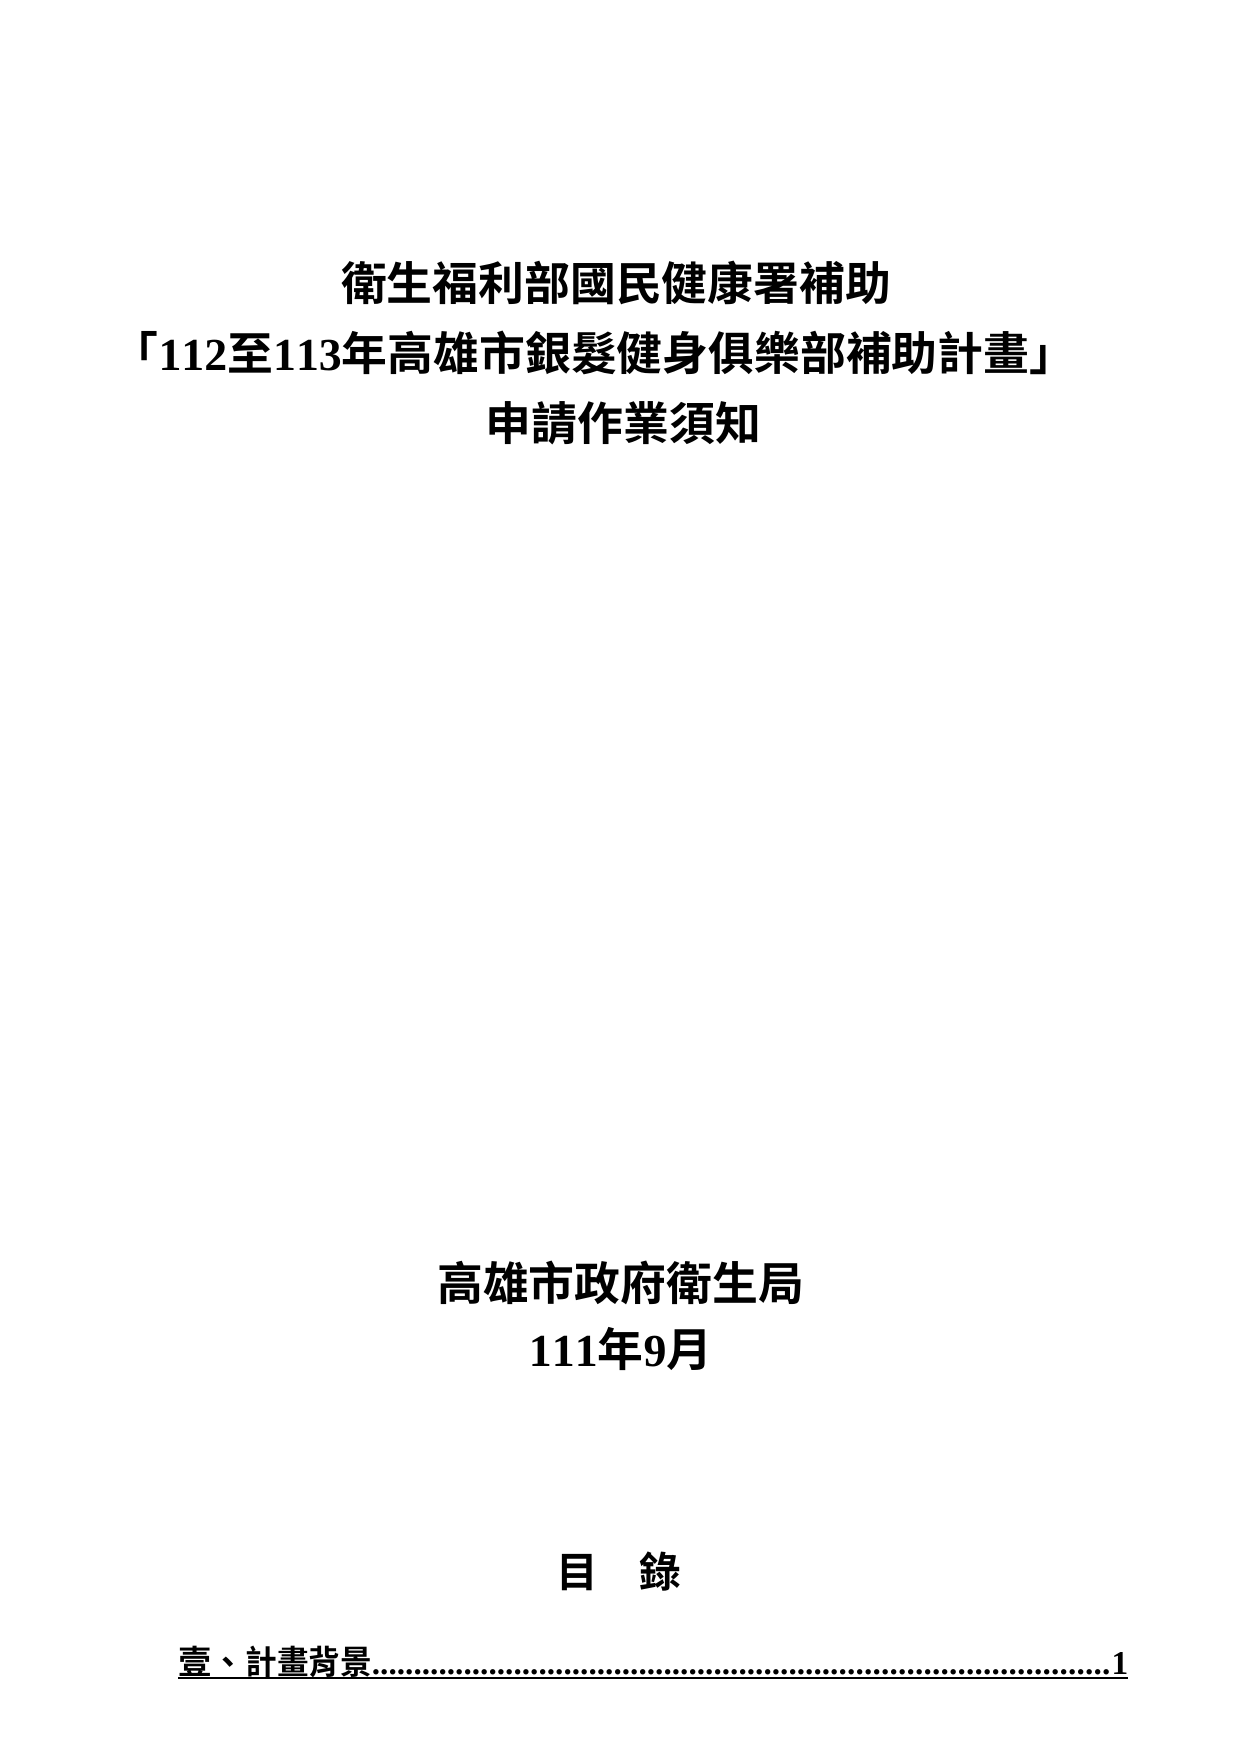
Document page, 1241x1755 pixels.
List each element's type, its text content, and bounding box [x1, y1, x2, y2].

text [178, 1679, 1128, 1684]
text 目 錄 [112, 1538, 1124, 1600]
text 衛生福利部國民健康署補助 [112, 248, 1119, 314]
text 「112至113年高雄市銀髮健身俱樂部補助計畫」 [68, 318, 1119, 384]
text 壹、 計畫背景 1 [178, 1636, 1128, 1677]
text 高雄市政府衛生局 [112, 1247, 1128, 1313]
text 申請作業須知 [112, 388, 1134, 454]
text 111年9月 [112, 1313, 1128, 1380]
